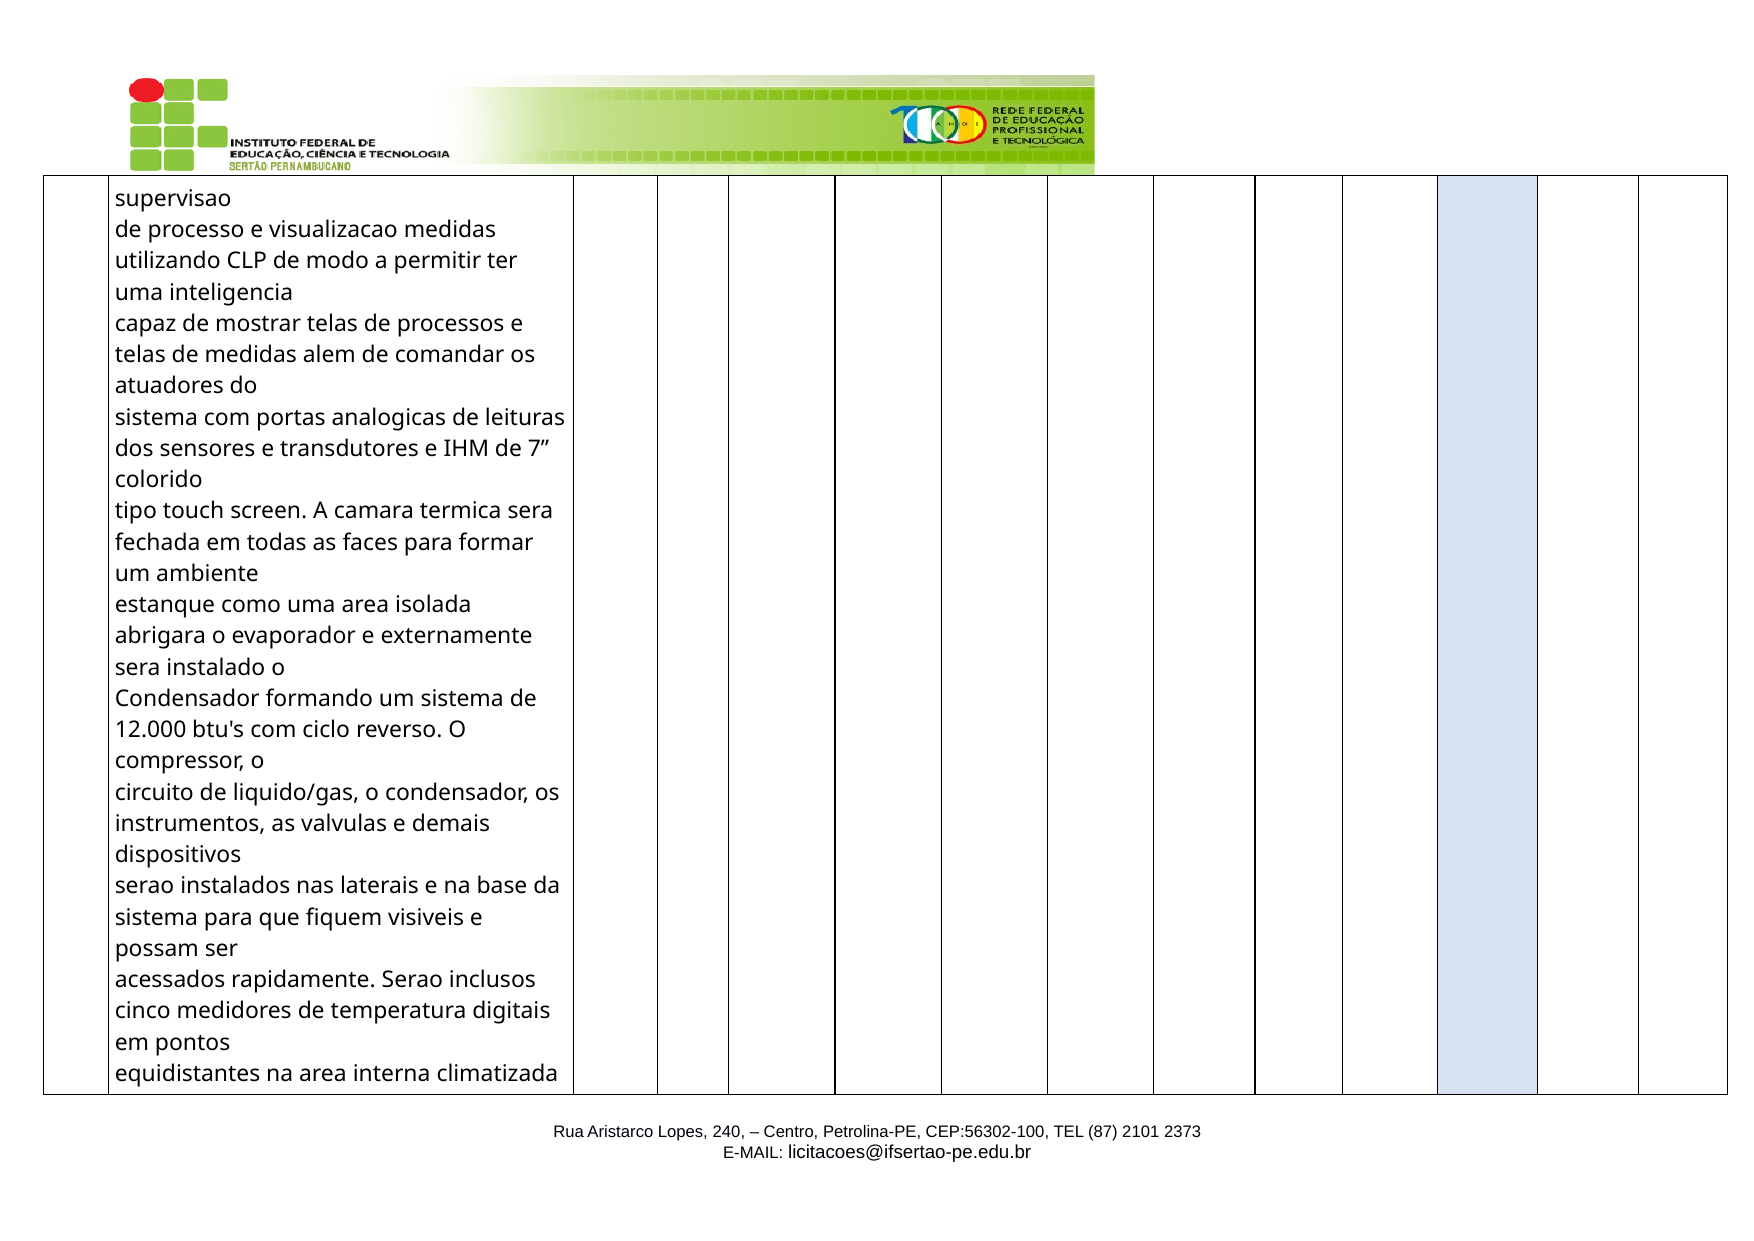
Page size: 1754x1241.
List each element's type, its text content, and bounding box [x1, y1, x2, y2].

table_cell [1639, 176, 1727, 1094]
table_cell [1538, 176, 1638, 1094]
table_cell [658, 176, 728, 1094]
table_cell [942, 176, 1047, 1094]
table_cell [1048, 176, 1153, 1094]
table_cell [1154, 176, 1254, 1094]
table_cell [1256, 176, 1342, 1094]
table_cell [836, 176, 941, 1094]
table_cell [44, 176, 108, 1094]
table_cell [574, 176, 657, 1094]
table_cell [729, 176, 834, 1094]
table_cell [1438, 176, 1537, 1094]
table_cell supervisao de processo e visualizacao medidas utilizando CLP de modo a permitir ter uma inteligencia capaz de mostrar telas de processos e telas de medidas alem de comandar os atuadores do sistema com portas analogicas de leituras dos sensores e transdutores e IHM de 7” colorido tipo touch screen. A camara termica sera fechada em todas as faces para formar um ambiente estanque como uma area isolada abrigara o evaporador e externamente sera instalado o Condensador formando um sistema de 12.000 btu's com ciclo reverso. O compressor, o circuito de liquido/gas, o condensador, os instrumentos, as valvulas e demais dispositivos serao instalados nas laterais e na base da sistema para que fiquem visiveis e possam ser acessados rapidamente. Serao inclusos cinco medidores de temperatura digitais em pontos equidistantes na area interna climatizada [109, 176, 573, 1094]
table_cell [1343, 176, 1437, 1094]
